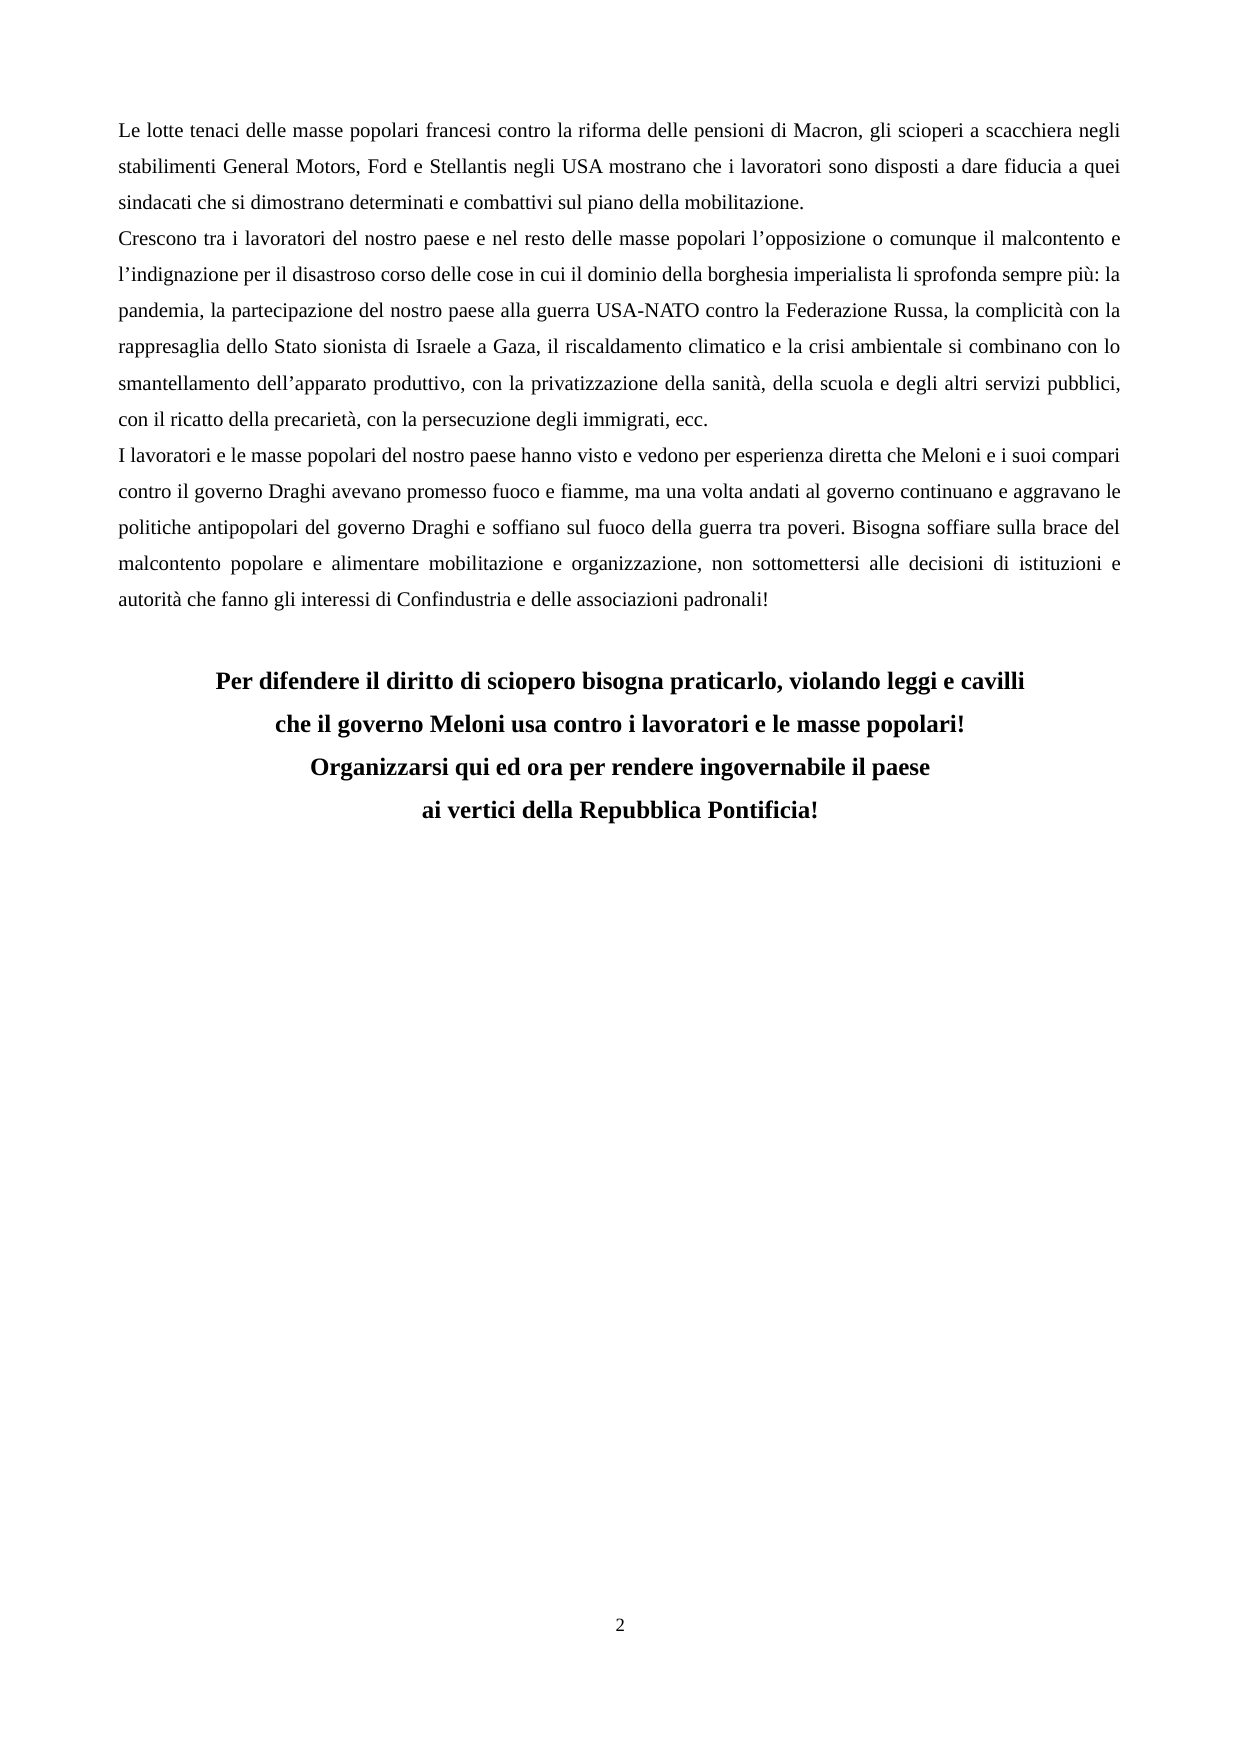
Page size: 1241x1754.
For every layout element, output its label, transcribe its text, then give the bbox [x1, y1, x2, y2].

text Per difendere il diritto di sciopero bisogna praticarlo, violando leggi e cavilli [118, 666, 1122, 694]
text Organizzarsi qui ed ora per rendere ingovernabile il paese [118, 752, 1122, 781]
text I lavoratori e le masse popolari del nostro paese hanno visto e vedono per esperienza diretta che Meloni e i suoi compari contro il governo Draghi avevano promesso fuoco e fiamme, ma una volta andati al governo continuano e aggravano le politiche antipopolari del governo Draghi e soffiano sul fuoco della guerra tra poveri. Bisogna soffiare sulla brace del malcontento popolare e alimentare mobilitazione e organizzazione, non sottomettersi alle decisioni di istituzioni e autorità che fanno gli interessi di Confindustria e delle associazioni padronali! [118, 442, 1122, 611]
text ai vertici della Repubblica Pontificia! [118, 795, 1122, 824]
text Crescono tra i lavoratori del nostro paese e nel resto delle masse popolari l’opposizione o comunque il malcontento e l’indignazione per il disastroso corso delle cose in cui il dominio della borghesia imperialista li sprofonda sempre più: la pandemia, la partecipazione del nostro paese alla guerra USA-NATO contro la Federazione Russa, la complicità con la rappresaglia dello Stato sionista di Israele a Gaza, il riscaldamento climatico e la crisi ambientale si combinano con lo smantellamento dell’apparato produttivo, con la privatizzazione della sanità, della scuola e degli altri servizi pubblici, con il ricatto della precarietà, con la persecuzione degli immigrati, ecc. [118, 226, 1122, 431]
text Le lotte tenaci delle masse popolari francesi contro la riforma delle pensioni di Macron, gli scioperi a scacchiera negli stabilimenti General Motors, Ford e Stellantis negli USA mostrano che i lavoratori sono disposti a dare fiducia a quei sindacati che si dimostrano determinati e combattivi sul piano della mobilitazione. [118, 118, 1122, 214]
text che il governo Meloni usa contro i lavoratori e le masse popolari! [118, 709, 1122, 738]
